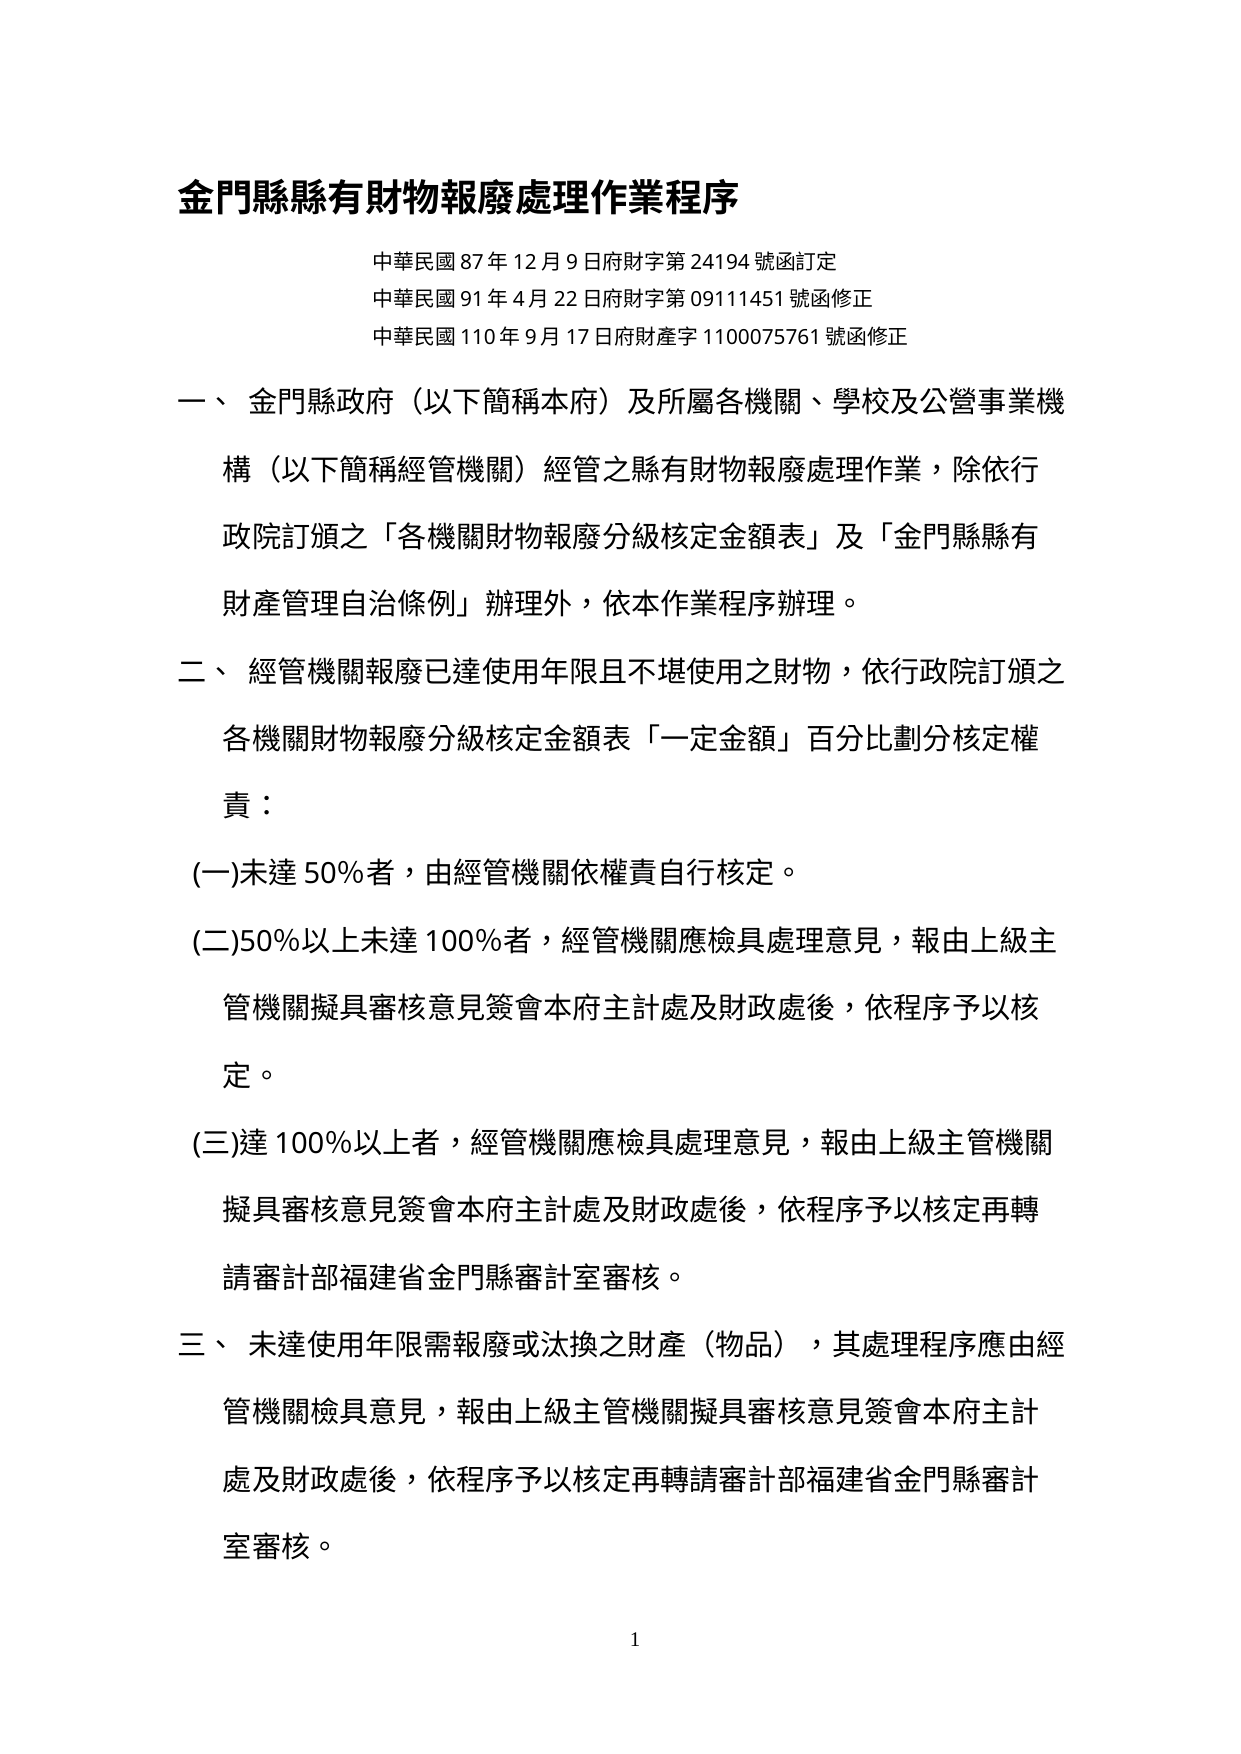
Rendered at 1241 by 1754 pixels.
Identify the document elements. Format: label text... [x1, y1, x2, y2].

text 三、 未達使用年限需報廢或汰換之財產（物品），其處理程序應由經 [177, 1321, 1092, 1364]
text 構（以下簡稱經管機關）經管之縣有財物報廢處理作業，除依行 [177, 446, 1092, 489]
text 二、 經管機關報廢已達使用年限且不堪使用之財物，依行政院訂頒之 [177, 648, 1092, 691]
text 責： [177, 783, 1092, 825]
text (一)未達50％者，由經管機關依權責自行核定。 [177, 850, 1092, 892]
text 政院訂頒之「各機關財物報廢分級核定金額表」及「金門縣縣有 [177, 514, 1092, 556]
text 室審核。 [177, 1523, 1092, 1566]
text 中華民國91年4月22日府財字第09111451號函修正 [177, 279, 1092, 317]
text 各機關財物報廢分級核定金額表「一定金額」百分比劃分核定權 [177, 716, 1092, 758]
text 財產管理自治條例」辦理外，依本作業程序辦理。 [177, 581, 1092, 623]
text 處及財政處後，依程序予以核定再轉請審計部福建省金門縣審計 [177, 1456, 1092, 1498]
text 管機關擬具審核意見簽會本府主計處及財政處後，依程序予以核 [177, 985, 1092, 1027]
text 一、 金門縣政府（以下簡稱本府）及所屬各機關、學校及公營事業機 [177, 379, 1092, 421]
text 中華民國110年9月17日府財產字1100075761號函修正 [177, 317, 1092, 354]
text 擬具審核意見簽會本府主計處及財政處後，依程序予以核定再轉 [177, 1187, 1092, 1229]
text 請審計部福建省金門縣審計室審核。 [177, 1254, 1092, 1296]
text 金門縣縣有財物報廢處理作業程序 [177, 164, 1092, 223]
text 中華民國87年12月9日府財字第24194號函訂定 [177, 242, 1092, 279]
text (三)達100％以上者，經管機關應檢具處理意見，報由上級主管機關 [177, 1119, 1092, 1162]
text 管機關檢具意見，報由上級主管機關擬具審核意見簽會本府主計 [177, 1389, 1092, 1431]
text (二)50％以上未達100％者，經管機關應檢具處理意見，報由上級主 [177, 917, 1092, 960]
text 定。 [177, 1052, 1092, 1094]
